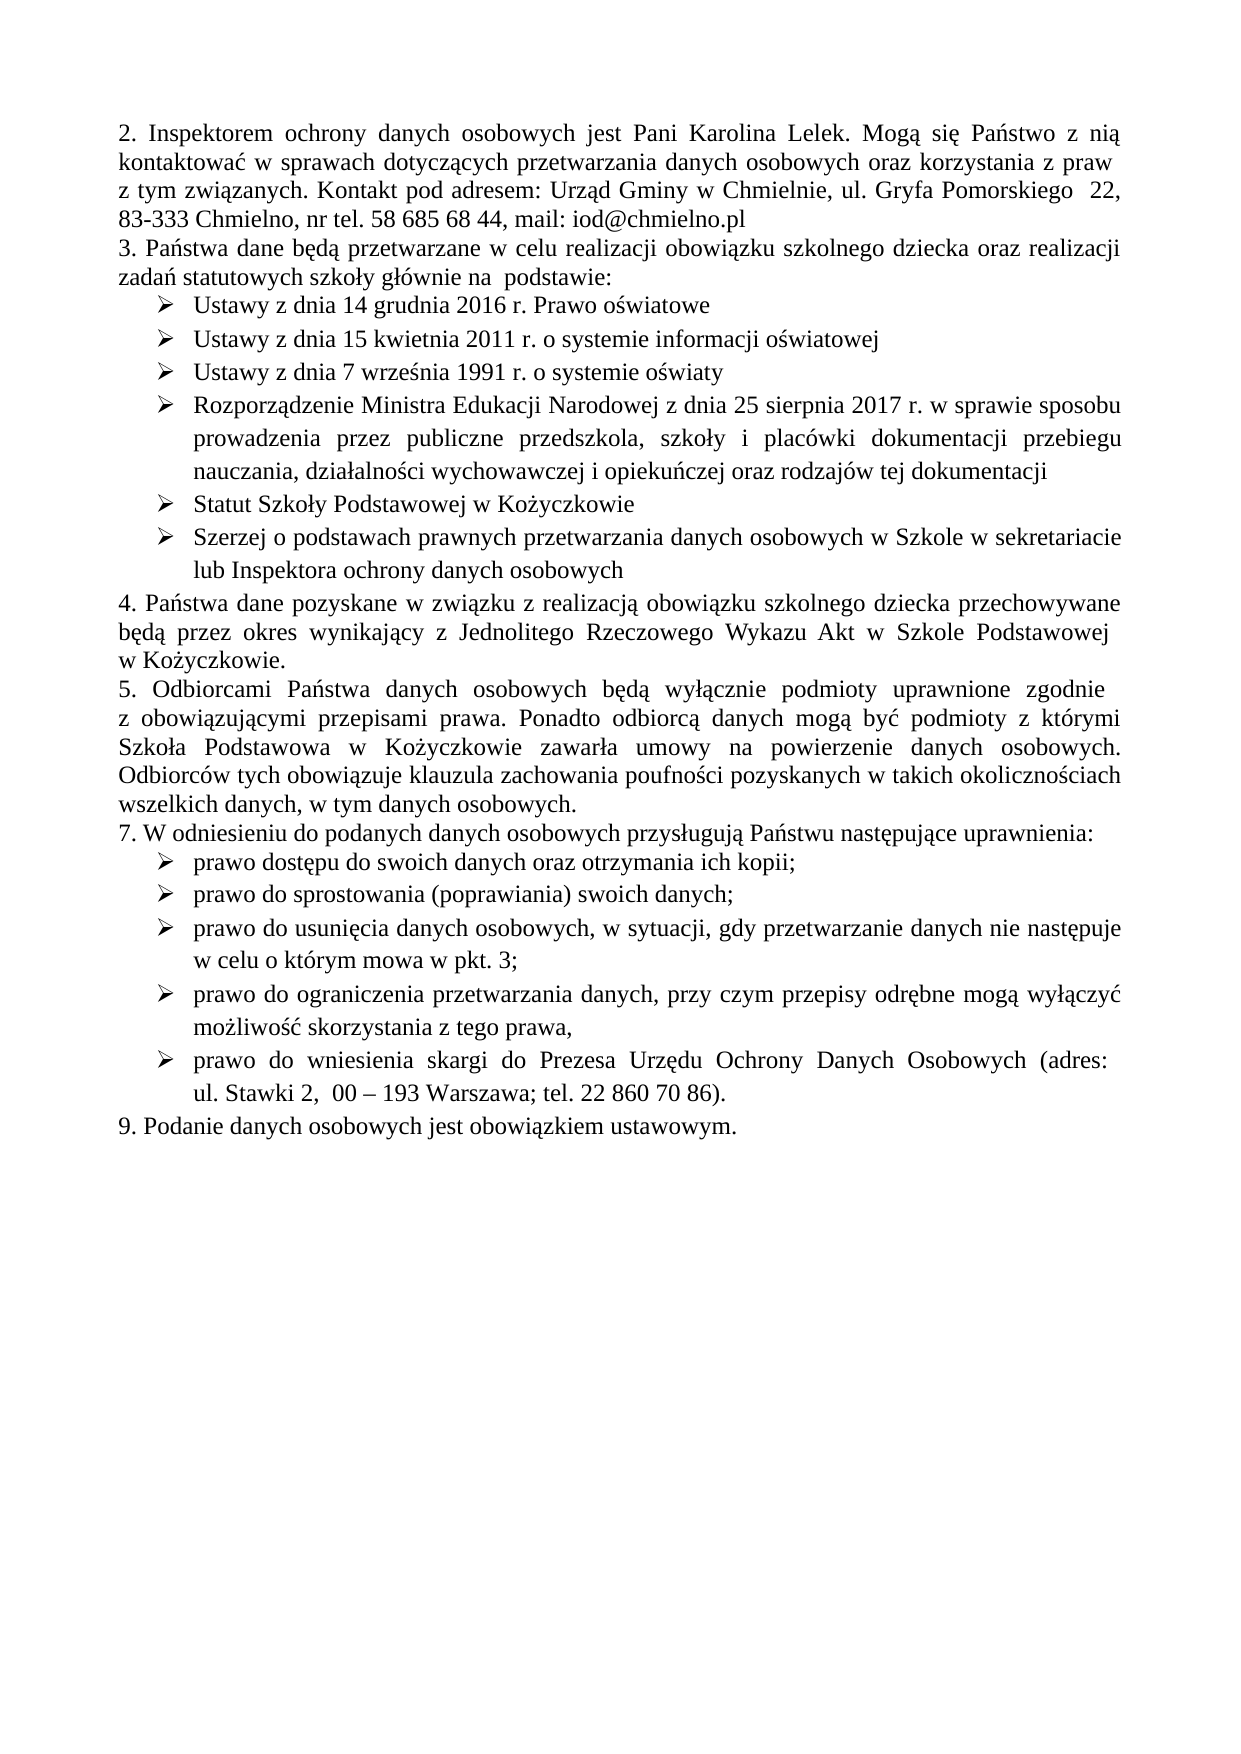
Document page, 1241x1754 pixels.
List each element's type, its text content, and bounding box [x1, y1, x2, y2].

list Rozporządzenie Ministra Edukacji Narodowej z dnia 25 sierpnia 2017 r. w sprawie sposobu prowadzenia przez publiczne przedszkola, szkoły i placówki dokumentacji przebiegu nauczania, działalności wychowawczej i opiekuńczej oraz rodzajów tej dokumentacji [156, 390, 1122, 484]
list prawo do usunięcia danych osobowych, w sytuacji, gdy przetwarzanie danych nie następuje w celu o którym mowa w pkt. 3; [156, 913, 1122, 974]
list Statut Szkoły Podstawowej w Kożyczkowie [156, 489, 1122, 517]
text 2. Inspektorem ochrony danych osobowych jest Pani Karolina Lelek. Mogą się Państwo z nią kontaktować w sprawach dotyczących przetwarzania danych osobowych oraz korzystania z praw z tym związanych. Kontakt pod adresem: Urząd Gminy w Chmielnie, ul. Gryfa Pomorskiego 22, 83-333 Chmielno, nr tel. 58 685 68 44, mail: iod@chmielno.pl [118, 118, 1122, 233]
list Ustawy z dnia 7 września 1991 r. o systemie oświaty [156, 357, 1122, 385]
list prawo dostępu do swoich danych oraz otrzymania ich kopii; [156, 847, 1122, 875]
text 9. Podanie danych osobowych jest obowiązkiem ustawowym. [118, 1111, 1122, 1139]
list Szerzej o podstawach prawnych przetwarzania danych osobowych w Szkole w sekretariacie lub Inspektora ochrony danych osobowych [156, 522, 1122, 583]
text 5. Odbiorcami Państwa danych osobowych będą wyłącznie podmioty uprawnione zgodnie z obowiązującymi przepisami prawa. Ponadto odbiorcą danych mogą być podmioty z którymi Szkoła Podstawowa w Kożyczkowie zawarła umowy na powierzenie danych osobowych. Odbiorców tych obowiązuje klauzula zachowania poufności pozyskanych w takich okolicznościach wszelkich danych, w tym danych osobowych. [118, 674, 1122, 818]
list Ustawy z dnia 15 kwietnia 2011 r. o systemie informacji oświatowej [156, 324, 1122, 352]
list prawo do ograniczenia przetwarzania danych, przy czym przepisy odrębne mogą wyłączyć możliwość skorzystania z tego prawa, [156, 979, 1122, 1040]
list prawo do sprostowania (poprawiania) swoich danych; [156, 879, 1122, 908]
text 7. W odniesieniu do podanych danych osobowych przysługują Państwu następujące uprawnienia: [118, 818, 1122, 847]
text 3. Państwa dane będą przetwarzane w celu realizacji obowiązku szkolnego dziecka oraz realizacji zadań statutowych szkoły głównie na podstawie: [118, 233, 1122, 291]
list Ustawy z dnia 14 grudnia 2016 r. Prawo oświatowe [156, 291, 1122, 319]
text 4. Państwa dane pozyskane w związku z realizacją obowiązku szkolnego dziecka przechowywane będą przez okres wynikający z Jednolitego Rzeczowego Wykazu Akt w Szkole Podstawowej w Kożyczkowie. [118, 588, 1122, 674]
list prawo do wniesienia skargi do Prezesa Urzędu Ochrony Danych Osobowych (adres: ul. Stawki 2, 00 – 193 Warszawa; tel. 22 860 70 86). [156, 1045, 1122, 1106]
